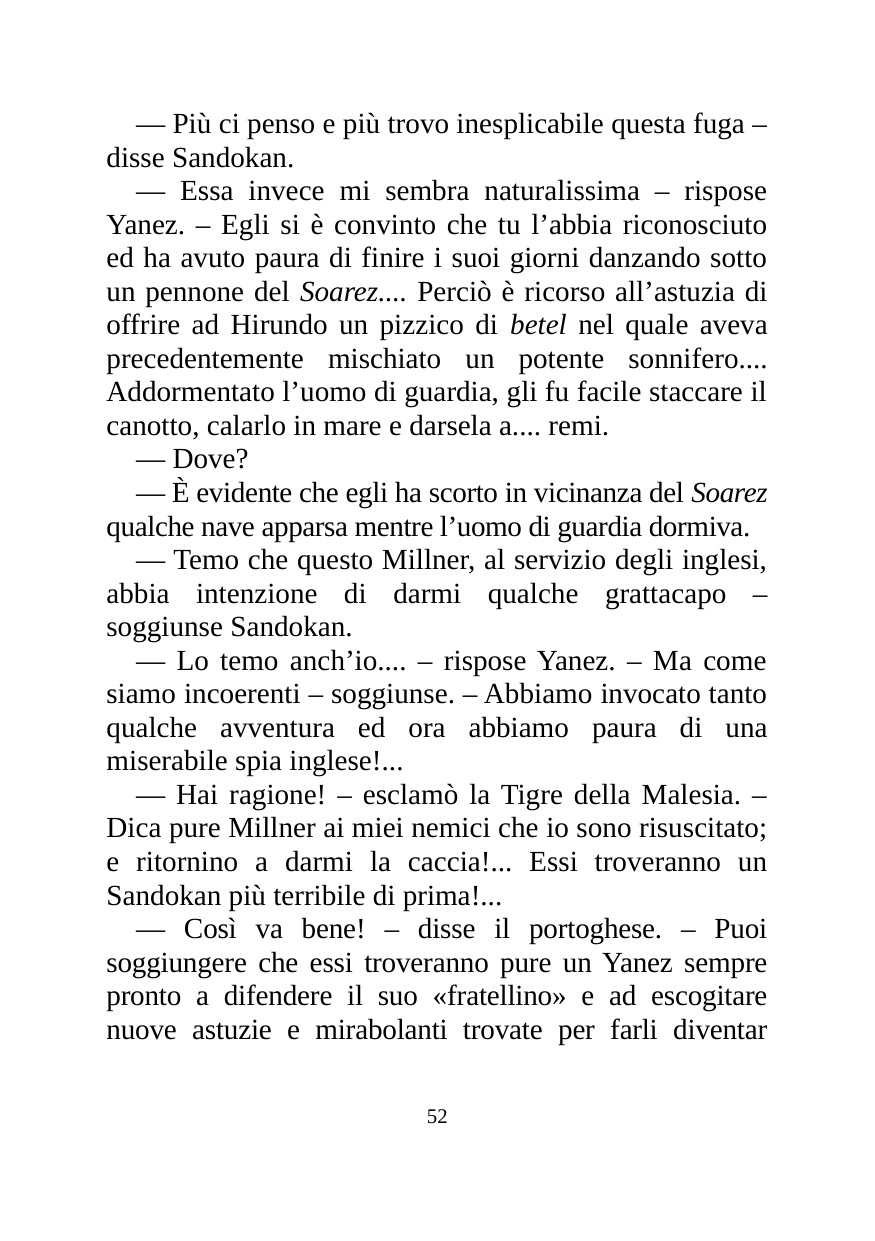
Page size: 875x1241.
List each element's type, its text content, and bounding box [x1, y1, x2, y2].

text — Dove? [106, 442, 768, 475]
text — Così va bene! – disse il portoghese. – Puoi soggiungere che essi troveranno pure un Yanez sempre pronto a difendere il suo «fratellino» e ad escogitare nuove astuzie e mirabolanti trovate per farli diventar [106, 911, 768, 1045]
text — Lo temo anch’io.... – rispose Yanez. – Ma come siamo incoerenti – soggiunse. – Abbiamo invocato tanto qualche avventura ed ora abbiamo paura di una miserabile spia inglese!... [106, 643, 768, 777]
text — È evidente che egli ha scorto in vicinanza del Soarez qualche nave apparsa mentre l’uomo di guardia dormiva. [106, 475, 768, 542]
text — Essa invece mi sembra naturalissima – rispose Yanez. – Egli si è convinto che tu l’abbia riconosciuto ed ha avuto paura di finire i suoi giorni danzando sotto un pennone del Soarez.... Perciò è ricorso all’astuzia di offrire ad Hirundo un pizzico di betel nel quale aveva precedentemente mischiato un potente sonnifero.... Addormentato l’uomo di guardia, gli fu facile staccare il canotto, calarlo in mare e darsela a.... remi. [106, 173, 768, 442]
text — Più ci penso e più trovo inesplicabile questa fuga – disse Sandokan. [106, 106, 768, 173]
text — Temo che questo Millner, al servizio degli inglesi, abbia intenzione di darmi qualche grattacapo – soggiunse Sandokan. [106, 542, 768, 643]
text — Hai ragione! – esclamò la Tigre della Malesia. – Dica pure Millner ai miei nemici che io sono risuscitato; e ritornino a darmi la caccia!... Essi troveranno un Sandokan più terribile di prima!... [106, 777, 768, 911]
